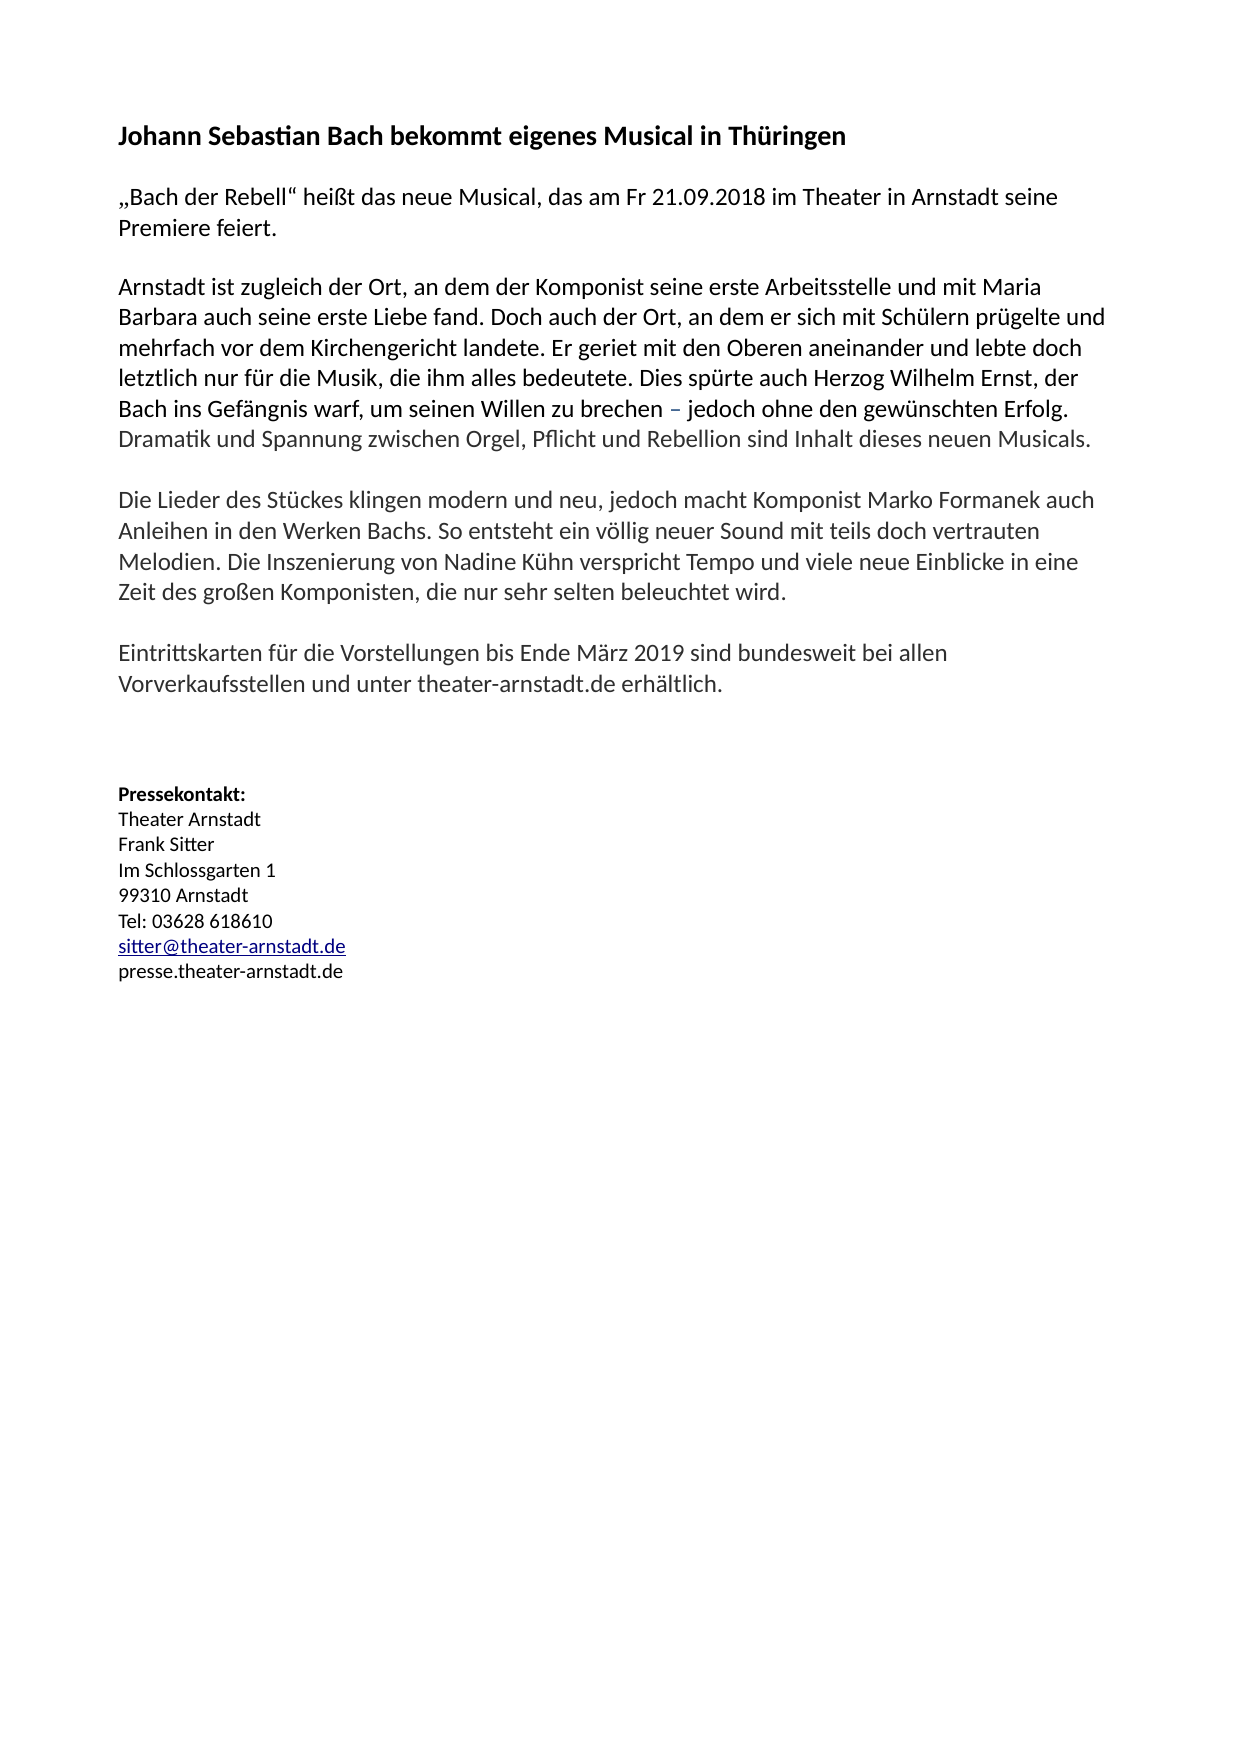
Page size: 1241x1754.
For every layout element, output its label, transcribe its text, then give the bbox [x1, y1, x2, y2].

text 99310 Arnstadt [118, 882, 1122, 908]
text sitter@theater-arnstadt.de [118, 933, 1122, 959]
text Tel: 03628 618610 [118, 908, 1122, 933]
text presse.theater-arnstadt.de [118, 959, 1122, 984]
text Eintrittskarten für die Vorstellungen bis Ende März 2019 sind bundesweit bei allen Vorverkaufsstellen und unter theater-arnstadt.de erhältlich. [118, 637, 1122, 698]
text Die Lieder des Stückes klingen modern und neu, jedoch macht Komponist Marko Formanek auch Anleihen in den Werken Bachs. So entsteht ein völlig neuer Sound mit teils doch vertrauten Melodien. Die Inszenierung von Nadine Kühn verspricht Tempo und viele neue Einblicke in eine Zeit des großen Komponisten, die nur sehr selten beleuchtet wird. [118, 485, 1122, 607]
text Frank Sitter [118, 832, 1122, 857]
text „Bach der Rebell“ heißt das neue Musical, das am Fr 21.09.2018 im Theater in Arnstadt seine Premiere feiert. [118, 181, 1122, 242]
text Arnstadt ist zugleich der Ort, an dem der Komponist seine erste Arbeitsstelle und mit Maria Barbara auch seine erste Liebe fand. Doch auch der Ort, an dem er sich mit Schülern prügelte und mehrfach vor dem Kirchengericht landete. Er geriet mit den Oberen aneinander und lebte doch letztlich nur für die Musik, die ihm alles bedeutete. Dies spürte auch Herzog Wilhelm Ernst, der Bach ins Gefängnis warf, um seinen Willen zu brechen – jedoch ohne den gewünschten Erfolg. Dramatik und Spannung zwischen Orgel, Pflicht und Rebellion sind Inhalt dieses neuen Musicals. [118, 271, 1122, 454]
text Im Schlossgarten 1 [118, 857, 1122, 882]
text Theater Arnstadt [118, 806, 1122, 832]
text Johann Sebastian Bach bekommt eigenes Musical in Thüringen [118, 118, 1122, 152]
text Pressekontakt: [118, 781, 1122, 806]
